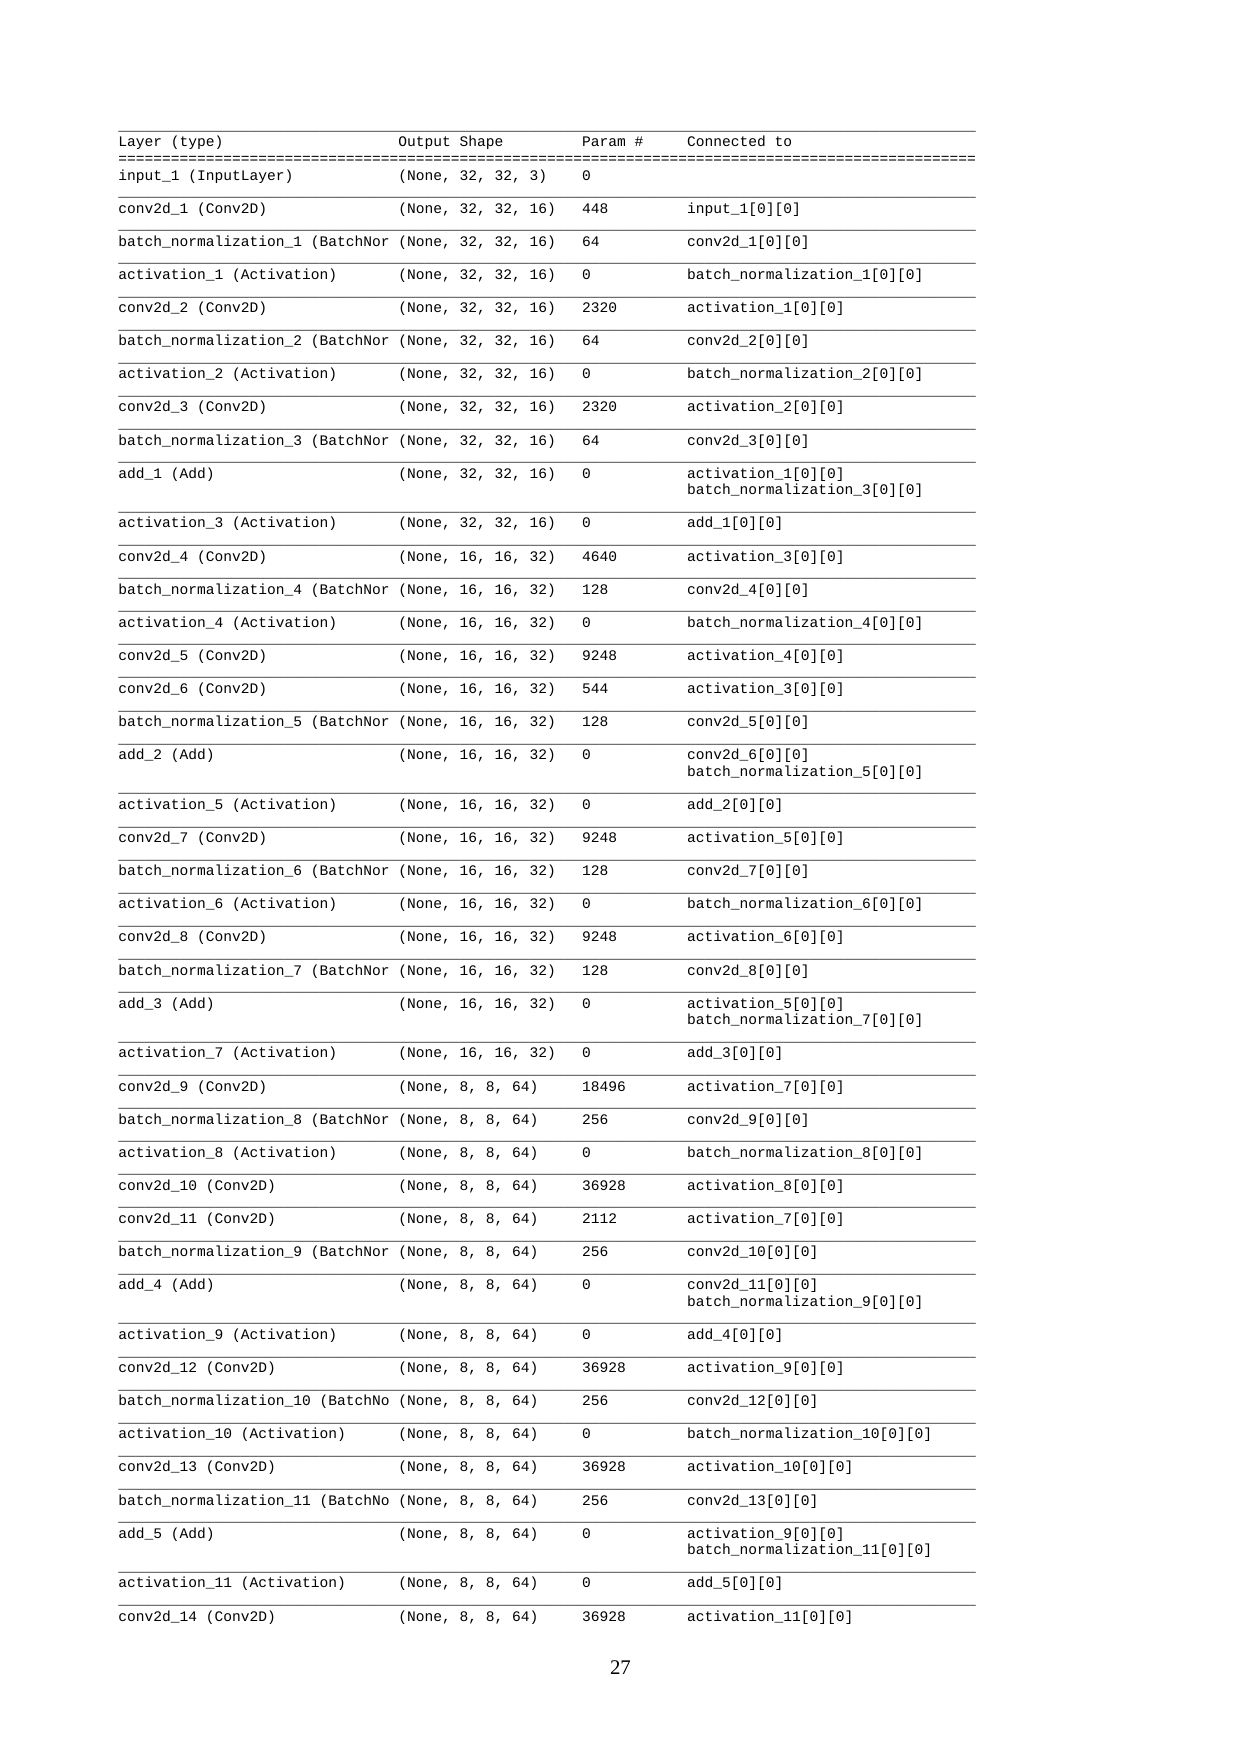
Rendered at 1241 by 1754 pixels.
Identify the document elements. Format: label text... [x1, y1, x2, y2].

text __________________________________________________________________________________________________ [118, 598, 1122, 615]
text Layer (type) Output Shape Param # Connected to [118, 135, 1122, 151]
text conv2d_13 (Conv2D) (None, 8, 8, 64) 36928 activation_10[0][0] [118, 1460, 1122, 1476]
text add_3 (Add) (None, 16, 16, 32) 0 activation_5[0][0] [118, 996, 1122, 1012]
text __________________________________________________________________________________________________ [118, 1311, 1122, 1327]
text activation_11 (Activation) (None, 8, 8, 64) 0 add_5[0][0] [118, 1576, 1122, 1592]
text __________________________________________________________________________________________________ [118, 1377, 1122, 1393]
text __________________________________________________________________________________________________ [118, 1559, 1122, 1576]
text add_5 (Add) (None, 8, 8, 64) 0 activation_9[0][0] [118, 1526, 1122, 1542]
text conv2d_9 (Conv2D) (None, 8, 8, 64) 18496 activation_7[0][0] [118, 1079, 1122, 1095]
text add_2 (Add) (None, 16, 16, 32) 0 conv2d_6[0][0] [118, 747, 1122, 764]
text activation_7 (Activation) (None, 16, 16, 32) 0 add_3[0][0] [118, 1046, 1122, 1062]
text batch_normalization_5[0][0] [118, 764, 1122, 781]
text batch_normalization_10 (BatchNo (None, 8, 8, 64) 256 conv2d_12[0][0] [118, 1393, 1122, 1410]
text __________________________________________________________________________________________________ [118, 217, 1122, 234]
text __________________________________________________________________________________________________ [118, 499, 1122, 516]
text __________________________________________________________________________________________________ [118, 1162, 1122, 1178]
text __________________________________________________________________________________________________ [118, 665, 1122, 681]
text __________________________________________________________________________________________________ [118, 1261, 1122, 1277]
text batch_normalization_3 (BatchNor (None, 32, 32, 16) 64 conv2d_3[0][0] [118, 433, 1122, 449]
text __________________________________________________________________________________________________ [118, 1095, 1122, 1112]
text __________________________________________________________________________________________________ [118, 1228, 1122, 1244]
text __________________________________________________________________________________________________ [118, 1062, 1122, 1079]
text __________________________________________________________________________________________________ [118, 1509, 1122, 1526]
text __________________________________________________________________________________________________ [118, 913, 1122, 930]
text __________________________________________________________________________________________________ [118, 1476, 1122, 1493]
text batch_normalization_11 (BatchNo (None, 8, 8, 64) 256 conv2d_13[0][0] [118, 1493, 1122, 1509]
text conv2d_2 (Conv2D) (None, 32, 32, 16) 2320 activation_1[0][0] [118, 300, 1122, 317]
text activation_5 (Activation) (None, 16, 16, 32) 0 add_2[0][0] [118, 797, 1122, 814]
text __________________________________________________________________________________________________ [118, 814, 1122, 830]
text conv2d_1 (Conv2D) (None, 32, 32, 16) 448 input_1[0][0] [118, 201, 1122, 217]
text activation_3 (Activation) (None, 32, 32, 16) 0 add_1[0][0] [118, 516, 1122, 532]
text add_1 (Add) (None, 32, 32, 16) 0 activation_1[0][0] [118, 466, 1122, 482]
text conv2d_8 (Conv2D) (None, 16, 16, 32) 9248 activation_6[0][0] [118, 930, 1122, 946]
text __________________________________________________________________________________________________ [118, 781, 1122, 797]
text batch_normalization_7 (BatchNor (None, 16, 16, 32) 128 conv2d_8[0][0] [118, 963, 1122, 979]
text __________________________________________________________________________________________________ [118, 1410, 1122, 1427]
text batch_normalization_2 (BatchNor (None, 32, 32, 16) 64 conv2d_2[0][0] [118, 333, 1122, 350]
text __________________________________________________________________________________________________ [118, 946, 1122, 963]
text conv2d_5 (Conv2D) (None, 16, 16, 32) 9248 activation_4[0][0] [118, 648, 1122, 665]
text __________________________________________________________________________________________________ [118, 251, 1122, 267]
text __________________________________________________________________________________________________ [118, 565, 1122, 582]
text __________________________________________________________________________________________________ [118, 383, 1122, 400]
text __________________________________________________________________________________________________ [118, 698, 1122, 714]
text __________________________________________________________________________________________________ [118, 880, 1122, 897]
text __________________________________________________________________________________________________ [118, 350, 1122, 367]
text conv2d_12 (Conv2D) (None, 8, 8, 64) 36928 activation_9[0][0] [118, 1360, 1122, 1377]
text __________________________________________________________________________________________________ [118, 449, 1122, 466]
text input_1 (InputLayer) (None, 32, 32, 3) 0 [118, 168, 1122, 184]
text conv2d_4 (Conv2D) (None, 16, 16, 32) 4640 activation_3[0][0] [118, 549, 1122, 565]
text conv2d_7 (Conv2D) (None, 16, 16, 32) 9248 activation_5[0][0] [118, 830, 1122, 847]
text __________________________________________________________________________________________________ [118, 1128, 1122, 1145]
text __________________________________________________________________________________________________ [118, 632, 1122, 648]
text __________________________________________________________________________________________________ [118, 184, 1122, 201]
text batch_normalization_7[0][0] [118, 1012, 1122, 1029]
text batch_normalization_9[0][0] [118, 1294, 1122, 1311]
text activation_4 (Activation) (None, 16, 16, 32) 0 batch_normalization_4[0][0] [118, 615, 1122, 632]
text conv2d_14 (Conv2D) (None, 8, 8, 64) 36928 activation_11[0][0] [118, 1609, 1122, 1625]
text __________________________________________________________________________________________________ [118, 731, 1122, 747]
text activation_8 (Activation) (None, 8, 8, 64) 0 batch_normalization_8[0][0] [118, 1145, 1122, 1162]
text batch_normalization_3[0][0] [118, 482, 1122, 499]
text activation_9 (Activation) (None, 8, 8, 64) 0 add_4[0][0] [118, 1327, 1122, 1344]
text batch_normalization_11[0][0] [118, 1542, 1122, 1559]
text __________________________________________________________________________________________________ [118, 1195, 1122, 1211]
text batch_normalization_4 (BatchNor (None, 16, 16, 32) 128 conv2d_4[0][0] [118, 582, 1122, 598]
text __________________________________________________________________________________________________ [118, 847, 1122, 863]
text activation_6 (Activation) (None, 16, 16, 32) 0 batch_normalization_6[0][0] [118, 897, 1122, 913]
text batch_normalization_1 (BatchNor (None, 32, 32, 16) 64 conv2d_1[0][0] [118, 234, 1122, 251]
text __________________________________________________________________________________________________ [118, 317, 1122, 333]
text conv2d_10 (Conv2D) (None, 8, 8, 64) 36928 activation_8[0][0] [118, 1178, 1122, 1195]
text batch_normalization_8 (BatchNor (None, 8, 8, 64) 256 conv2d_9[0][0] [118, 1112, 1122, 1128]
text batch_normalization_6 (BatchNor (None, 16, 16, 32) 128 conv2d_7[0][0] [118, 863, 1122, 880]
text conv2d_3 (Conv2D) (None, 32, 32, 16) 2320 activation_2[0][0] [118, 400, 1122, 416]
text __________________________________________________________________________________________________ [118, 1029, 1122, 1046]
text __________________________________________________________________________________________________ [118, 118, 1122, 135]
text batch_normalization_9 (BatchNor (None, 8, 8, 64) 256 conv2d_10[0][0] [118, 1244, 1122, 1261]
text add_4 (Add) (None, 8, 8, 64) 0 conv2d_11[0][0] [118, 1277, 1122, 1294]
text conv2d_11 (Conv2D) (None, 8, 8, 64) 2112 activation_7[0][0] [118, 1211, 1122, 1228]
text activation_10 (Activation) (None, 8, 8, 64) 0 batch_normalization_10[0][0] [118, 1427, 1122, 1443]
text activation_2 (Activation) (None, 32, 32, 16) 0 batch_normalization_2[0][0] [118, 367, 1122, 383]
text __________________________________________________________________________________________________ [118, 1443, 1122, 1460]
text __________________________________________________________________________________________________ [118, 1344, 1122, 1360]
text conv2d_6 (Conv2D) (None, 16, 16, 32) 544 activation_3[0][0] [118, 681, 1122, 698]
text __________________________________________________________________________________________________ [118, 416, 1122, 433]
text __________________________________________________________________________________________________ [118, 979, 1122, 996]
text activation_1 (Activation) (None, 32, 32, 16) 0 batch_normalization_1[0][0] [118, 267, 1122, 284]
text __________________________________________________________________________________________________ [118, 284, 1122, 300]
text __________________________________________________________________________________________________ [118, 1592, 1122, 1609]
text __________________________________________________________________________________________________ [118, 532, 1122, 549]
text ================================================================================================== [118, 151, 1122, 168]
text batch_normalization_5 (BatchNor (None, 16, 16, 32) 128 conv2d_5[0][0] [118, 714, 1122, 731]
